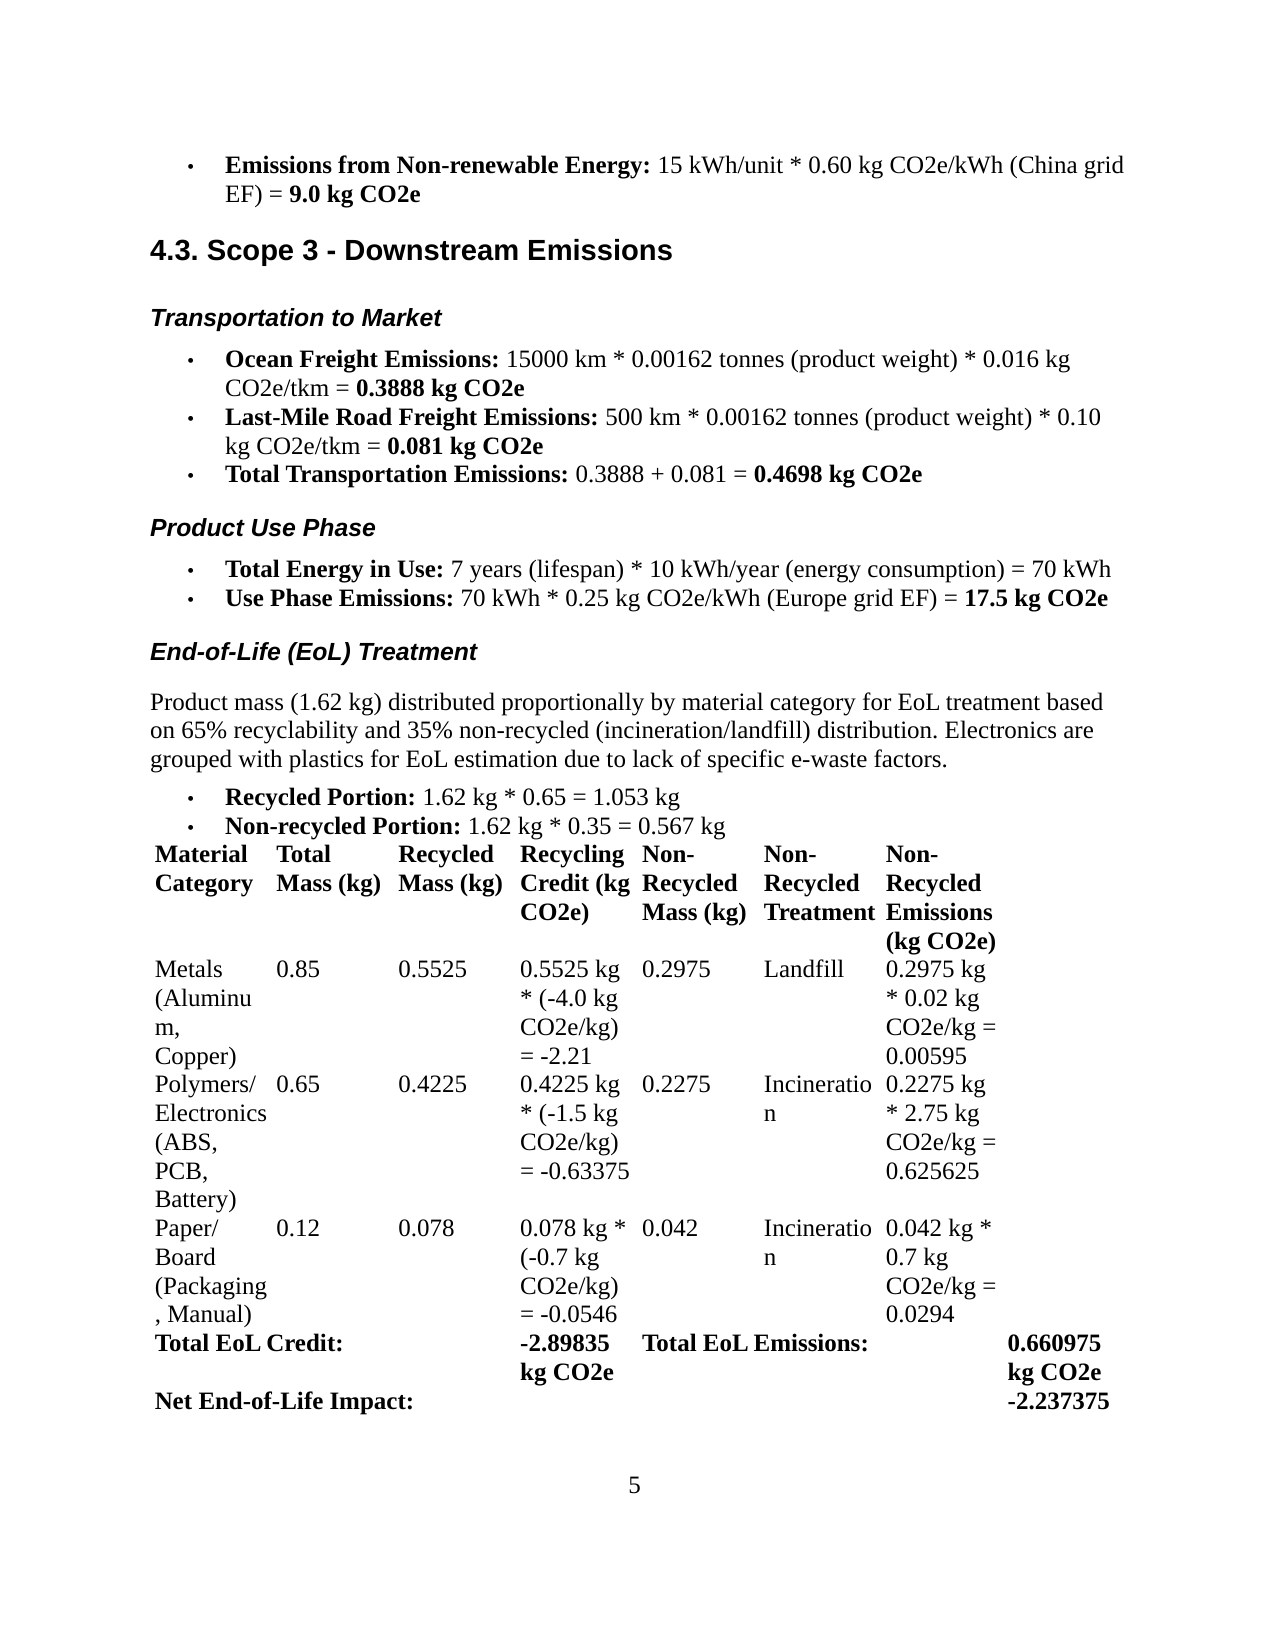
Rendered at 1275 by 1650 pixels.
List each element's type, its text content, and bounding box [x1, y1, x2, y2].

table_cell Metals (Aluminum, Copper) [150, 955, 272, 1069]
table_header Non-Recycled Mass (kg) [638, 840, 759, 954]
table_cell [1003, 1070, 1125, 1213]
table_cell [1003, 1213, 1125, 1328]
subtitle End-of-Life (EoL) Treatment [150, 637, 1125, 665]
table_cell 0.5525 [394, 955, 516, 1069]
table_header Non-Recycled Treatment [759, 840, 881, 954]
table_cell Paper/Board (Packaging, Manual) [150, 1213, 272, 1328]
list Ocean Freight Emissions: 15000 km * 0.00162 tonnes (product weight) * 0.016 kg CO2e/tkm = 0.3888 kg CO2e [187, 344, 1125, 402]
table_cell 0.4225 kg * (-1.5 kg CO2e/kg) = -0.63375 [516, 1070, 637, 1213]
table_header Recycled Mass (kg) [394, 840, 516, 954]
subtitle 4.3. Scope 3 - Downstream Emissions [150, 232, 1125, 266]
table_cell 0.2275 kg * 2.75 kg CO2e/kg = 0.625625 [881, 1070, 1003, 1213]
table_cell Total EoL Emissions: [638, 1328, 1003, 1386]
table_cell 0.042 kg * 0.7 kg CO2e/kg = 0.0294 [881, 1213, 1003, 1328]
table_cell Landfill [759, 955, 881, 1069]
table_cell Polymers/Electronics (ABS, PCB, Battery) [150, 1070, 272, 1213]
table_cell 0.65 [272, 1070, 394, 1213]
table_header Non-Recycled Emissions (kg CO2e) [881, 840, 1003, 954]
table_cell [1003, 955, 1125, 1069]
list Recycled Portion: 1.62 kg * 0.65 = 1.053 kg [187, 782, 1125, 811]
table_cell 0.2275 [638, 1070, 759, 1213]
table_cell 0.660975 kg CO2e [1003, 1328, 1125, 1386]
list Total Energy in Use: 7 years (lifespan) * 10 kWh/year (energy consumption) = 70 kWh [187, 554, 1125, 583]
subtitle Product Use Phase [150, 513, 1125, 542]
table_cell 0.078 kg * (-0.7 kg CO2e/kg) = -0.0546 [516, 1213, 637, 1328]
list Emissions from Non-renewable Energy: 15 kWh/unit * 0.60 kg CO2e/kWh (China grid EF) = 9.0 kg CO2e [187, 150, 1125, 207]
table_cell -2.89835 kg CO2e [516, 1328, 637, 1386]
table_cell 0.042 [638, 1213, 759, 1328]
table_cell Incineration [759, 1213, 881, 1328]
table_cell 0.2975 [638, 955, 759, 1069]
list Use Phase Emissions: 70 kWh * 0.25 kg CO2e/kWh (Europe grid EF) = 17.5 kg CO2e [187, 583, 1125, 612]
table_cell Net End-of-Life Impact: [150, 1386, 1003, 1414]
list Total Transportation Emissions: 0.3888 + 0.081 = 0.4698 kg CO2e [187, 459, 1125, 488]
table_cell 0.85 [272, 955, 394, 1069]
table_cell -2.237375 [1003, 1386, 1125, 1414]
list Last-Mile Road Freight Emissions: 500 km * 0.00162 tonnes (product weight) * 0.10 kg CO2e/tkm = 0.081 kg CO2e [187, 402, 1125, 459]
list Non-recycled Portion: 1.62 kg * 0.35 = 0.567 kg [187, 811, 1125, 839]
table_cell 0.4225 [394, 1070, 516, 1213]
subtitle Transportation to Market [150, 303, 1125, 332]
table_header [1003, 840, 1125, 954]
table_cell Total EoL Credit: [150, 1328, 516, 1386]
table_header Total Mass (kg) [272, 840, 394, 954]
table_cell 0.5525 kg * (-4.0 kg CO2e/kg) = -2.21 [516, 955, 637, 1069]
table_cell Incineration [759, 1070, 881, 1213]
table_header Recycling Credit (kg CO2e) [516, 840, 637, 954]
table_cell 0.2975 kg * 0.02 kg CO2e/kg = 0.00595 [881, 955, 1003, 1069]
table_cell 0.12 [272, 1213, 394, 1328]
table_cell 0.078 [394, 1213, 516, 1328]
table_header Material Category [150, 840, 272, 954]
text Product mass (1.62 kg) distributed proportionally by material category for EoL treatment based on 65% recyclability and 35% non-recycled (incineration/landfill) distribution. Electronics are grouped with plastics for EoL estimation due to lack of specific e-waste factors. [150, 687, 1125, 773]
